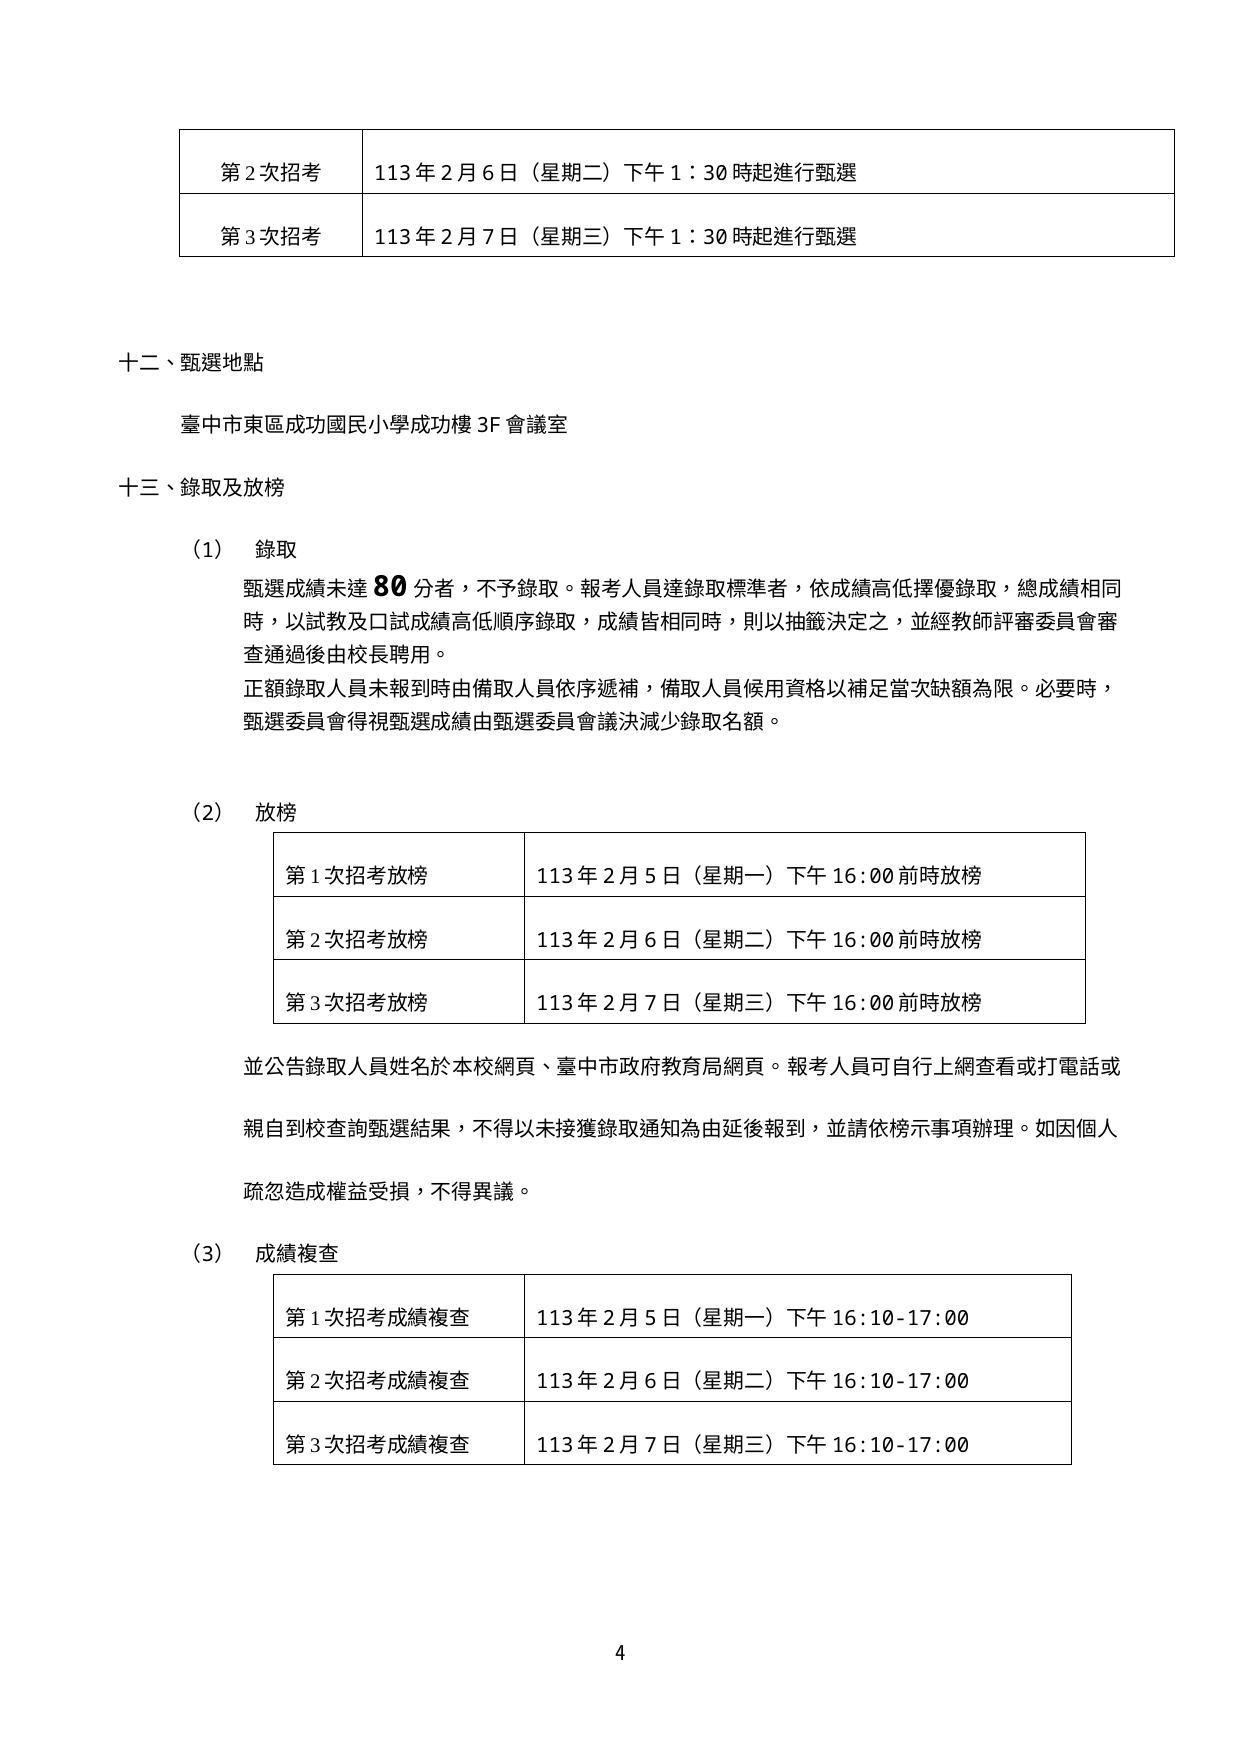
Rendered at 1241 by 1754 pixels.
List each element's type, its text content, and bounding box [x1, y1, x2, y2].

table_cell 第2次招考放榜 [274, 897, 524, 959]
list 成績複查 [181, 1211, 1122, 1274]
text 正額錄取人員未報到時由備取人員依序遞補，備取人員候用資格以補足當次缺額為限。必要時，甄選委員會得視甄選成績由甄選委員會議決減少錄取名額。 [243, 669, 1122, 736]
table_cell 第2次招考 [180, 130, 362, 192]
table_header 第1次招考成績複查 [274, 1275, 524, 1337]
table_header 第1次招考放榜 [274, 833, 524, 896]
table_cell 113年2月6日（星期二）下午16:10-17:00 [525, 1338, 1071, 1401]
text 十三、錄取及放榜 [118, 444, 1122, 507]
table_cell 113年2月7日（星期三）下午16:10-17:00 [525, 1402, 1071, 1464]
text 臺中市東區成功國民小學成功樓3F會議室 [181, 382, 1122, 444]
table_cell 第3次招考放榜 [274, 960, 524, 1023]
table_cell 113年2月6日（星期二）下午16:00前時放榜 [525, 897, 1085, 959]
table_cell 第3次招考 [180, 194, 362, 256]
table_cell 113年2月7日（星期三）下午16:00前時放榜 [525, 960, 1085, 1023]
text 並公告錄取人員姓名於本校網頁、臺中市政府教育局網頁。報考人員可自行上網查看或打電話或親自到校查詢甄選結果，不得以未接獲錄取通知為由延後報到，並請依榜示事項辦理。如因個人疏忽造成權益受損，不得異議。 [243, 1024, 1122, 1211]
table_cell 第3次招考成績複查 [274, 1402, 524, 1464]
table_cell 113年2月6日（星期二）下午1：30時起進行甄選 [363, 130, 1174, 192]
list 錄取 [181, 507, 1122, 569]
text 甄選成績未達80分者，不予錄取。報考人員達錄取標準者，依成績高低擇優錄取，總成績相同時，以試教及口試成績高低順序錄取，成績皆相同時，則以抽籤決定之，並經教師評審委員會審查通過後由校長聘用。 [243, 569, 1122, 669]
table_header 113年2月5日（星期一）下午16:10-17:00 [525, 1275, 1071, 1337]
table_cell 第2次招考成績複查 [274, 1338, 524, 1401]
table_cell 113年2月7日（星期三）下午1：30時起進行甄選 [363, 194, 1174, 256]
list 放榜 [181, 769, 1122, 832]
table_header 113年2月5日（星期一）下午16:00前時放榜 [525, 833, 1085, 896]
text 十二、甄選地點 [118, 319, 1122, 382]
